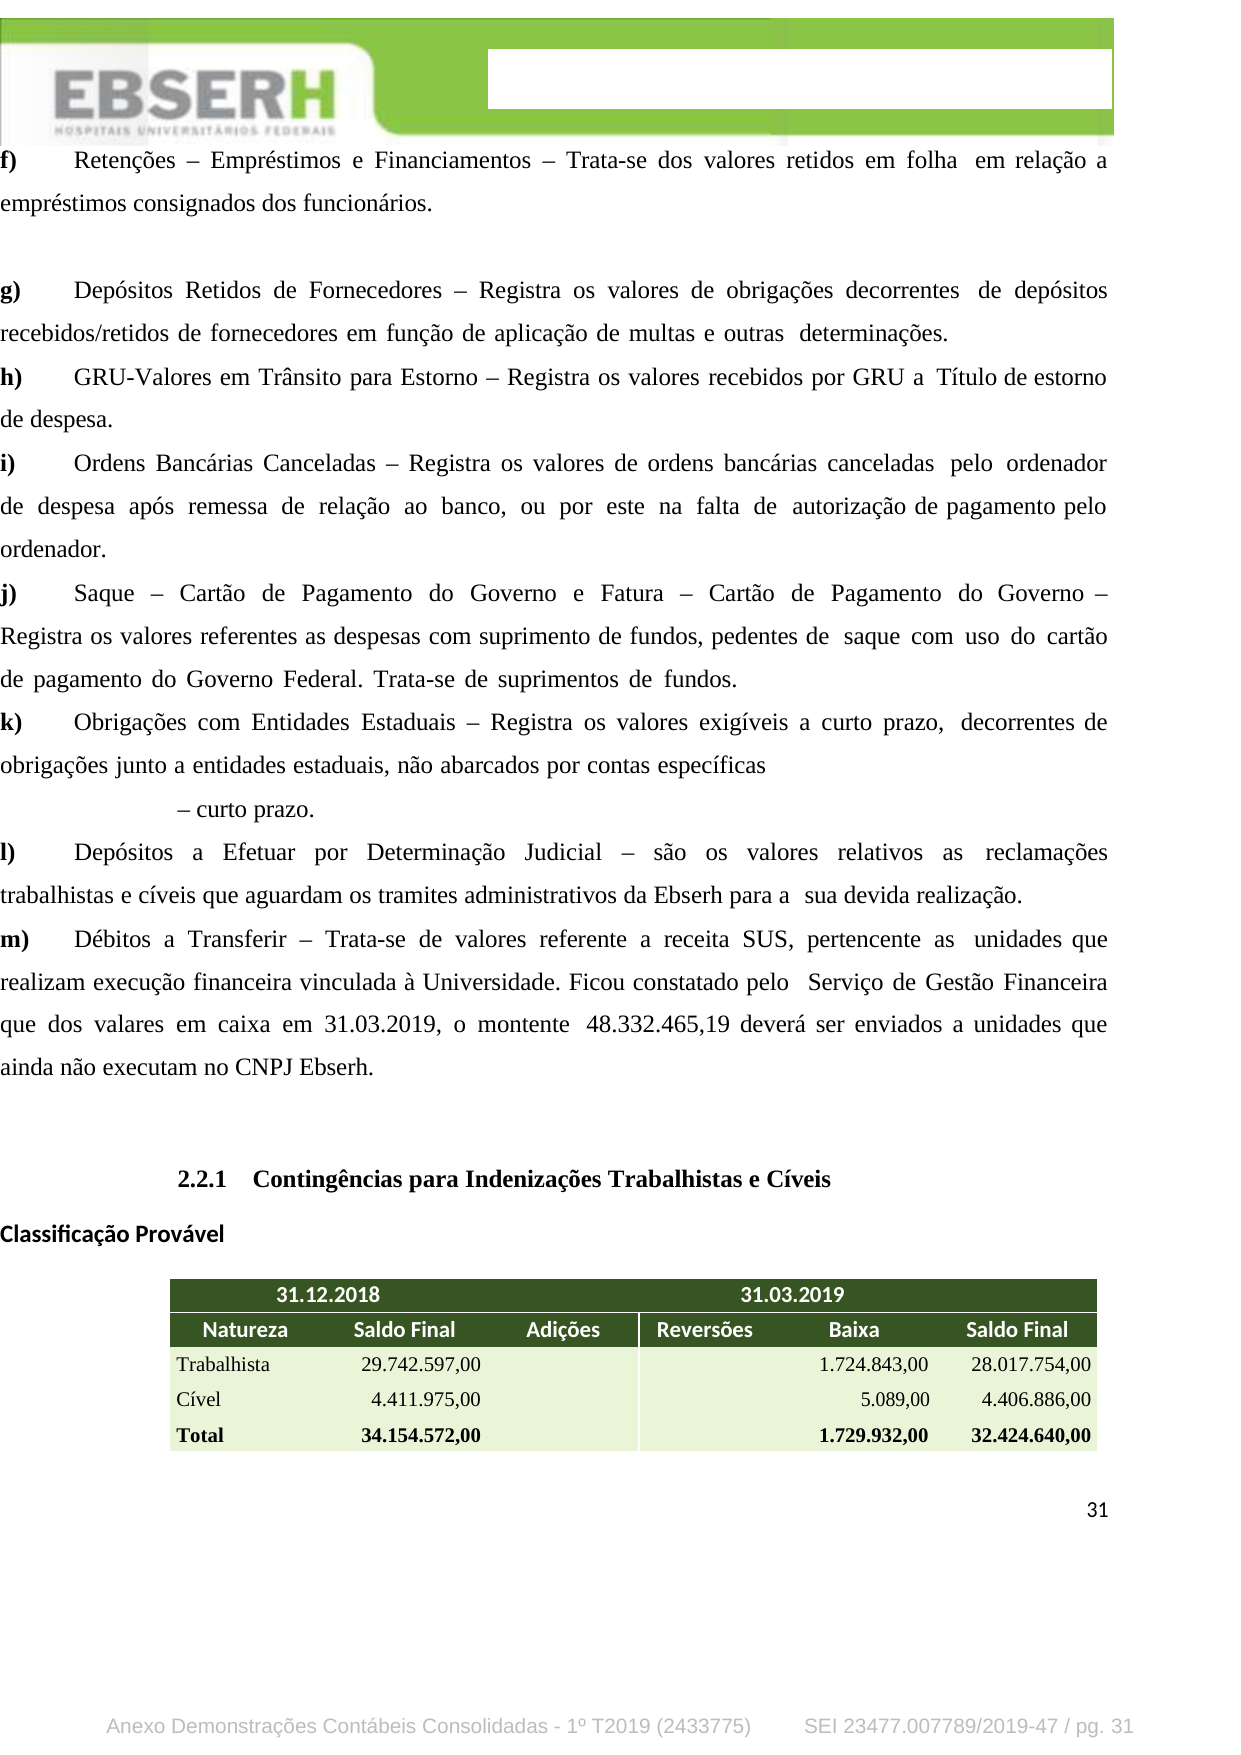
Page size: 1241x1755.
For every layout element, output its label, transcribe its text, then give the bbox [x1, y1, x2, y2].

list Débitos a Transferir – Trata-se de valores referente a receita SUS, pertencente as unidades que realizam execução financeira vinculada à Universidade. Ficou constatado pelo Serviço de Gestão Financeira que dos valares em caixa em 31.03.2019, o montente 48.332.465,19 deverá ser enviados a unidades que ainda não executam no CNPJ Ebserh. [0, 924, 1108, 1081]
list Classificação Provável [0, 1218, 1147, 1248]
table_cell Total [170, 1417, 321, 1451]
table_cell Natureza [170, 1313, 321, 1347]
list GRU-Valores em Trânsito para Estorno – Registra os valores recebidos por GRU a Título de estorno de despesa. [0, 362, 1108, 433]
table_cell 29.742.597,00 [321, 1347, 638, 1382]
table_cell 5.089,00 [640, 1382, 948, 1417]
table_cell 32.424.640,00 [948, 1417, 1097, 1451]
table_cell Reversões Baixa [640, 1313, 948, 1347]
list Ordens Bancárias Canceladas – Registra os valores de ordens bancárias canceladas pelo ordenador de despesa após remessa de relação ao banco, ou por este na falta de autorização de pagamento pelo ordenador. [0, 448, 1108, 563]
table_header 31.03.2019 [639, 1279, 1097, 1312]
table_cell 28.017.754,00 [948, 1347, 1097, 1382]
list Retenções – Empréstimos e Financiamentos – Trata-se dos valores retidos em folha em relação a empréstimos consignados dos funcionários. [0, 146, 1108, 217]
table_cell Cível [170, 1382, 321, 1417]
text – curto prazo. [177, 794, 1147, 823]
table_cell 34.154.572,00 [321, 1417, 638, 1451]
list Obrigações com Entidades Estaduais – Registra os valores exigíveis a curto prazo, decorrentes de obrigações junto a entidades estaduais, não abarcados por contas específicas [0, 707, 1108, 779]
table_cell 4.406.886,00 [948, 1382, 1097, 1417]
table_cell Saldo Final Adições [321, 1313, 638, 1347]
table_cell 1.724.843,00 [640, 1347, 948, 1382]
table_cell Saldo Final [948, 1313, 1097, 1347]
list Contingências para Indenizações Trabalhistas e Cíveis [177, 1164, 1147, 1193]
table_cell Trabalhista [170, 1347, 321, 1382]
list Depósitos Retidos de Fornecedores – Registra os valores de obrigações decorrentes de depósitos recebidos/retidos de fornecedores em função de aplicação de multas e outras determinações. [0, 275, 1108, 347]
table_cell 4.411.975,00 [321, 1382, 638, 1417]
list Depósitos a Efetuar por Determinação Judicial – são os valores relativos as reclamações trabalhistas e cíveis que aguardam os tramites administrativos da Ebserh para a sua devida realização. [0, 837, 1108, 909]
text 31 [0, 1495, 1108, 1523]
list Saque – Cartão de Pagamento do Governo e Fatura – Cartão de Pagamento do Governo – Registra os valores referentes as despesas com suprimento de fundos, pedentes de saque com uso do cartão de pagamento do Governo Federal. Trata-se de suprimentos de fundos. [0, 578, 1108, 693]
table_cell 1.729.932,00 [640, 1417, 948, 1451]
table_header 31.12.2018 [170, 1279, 639, 1312]
